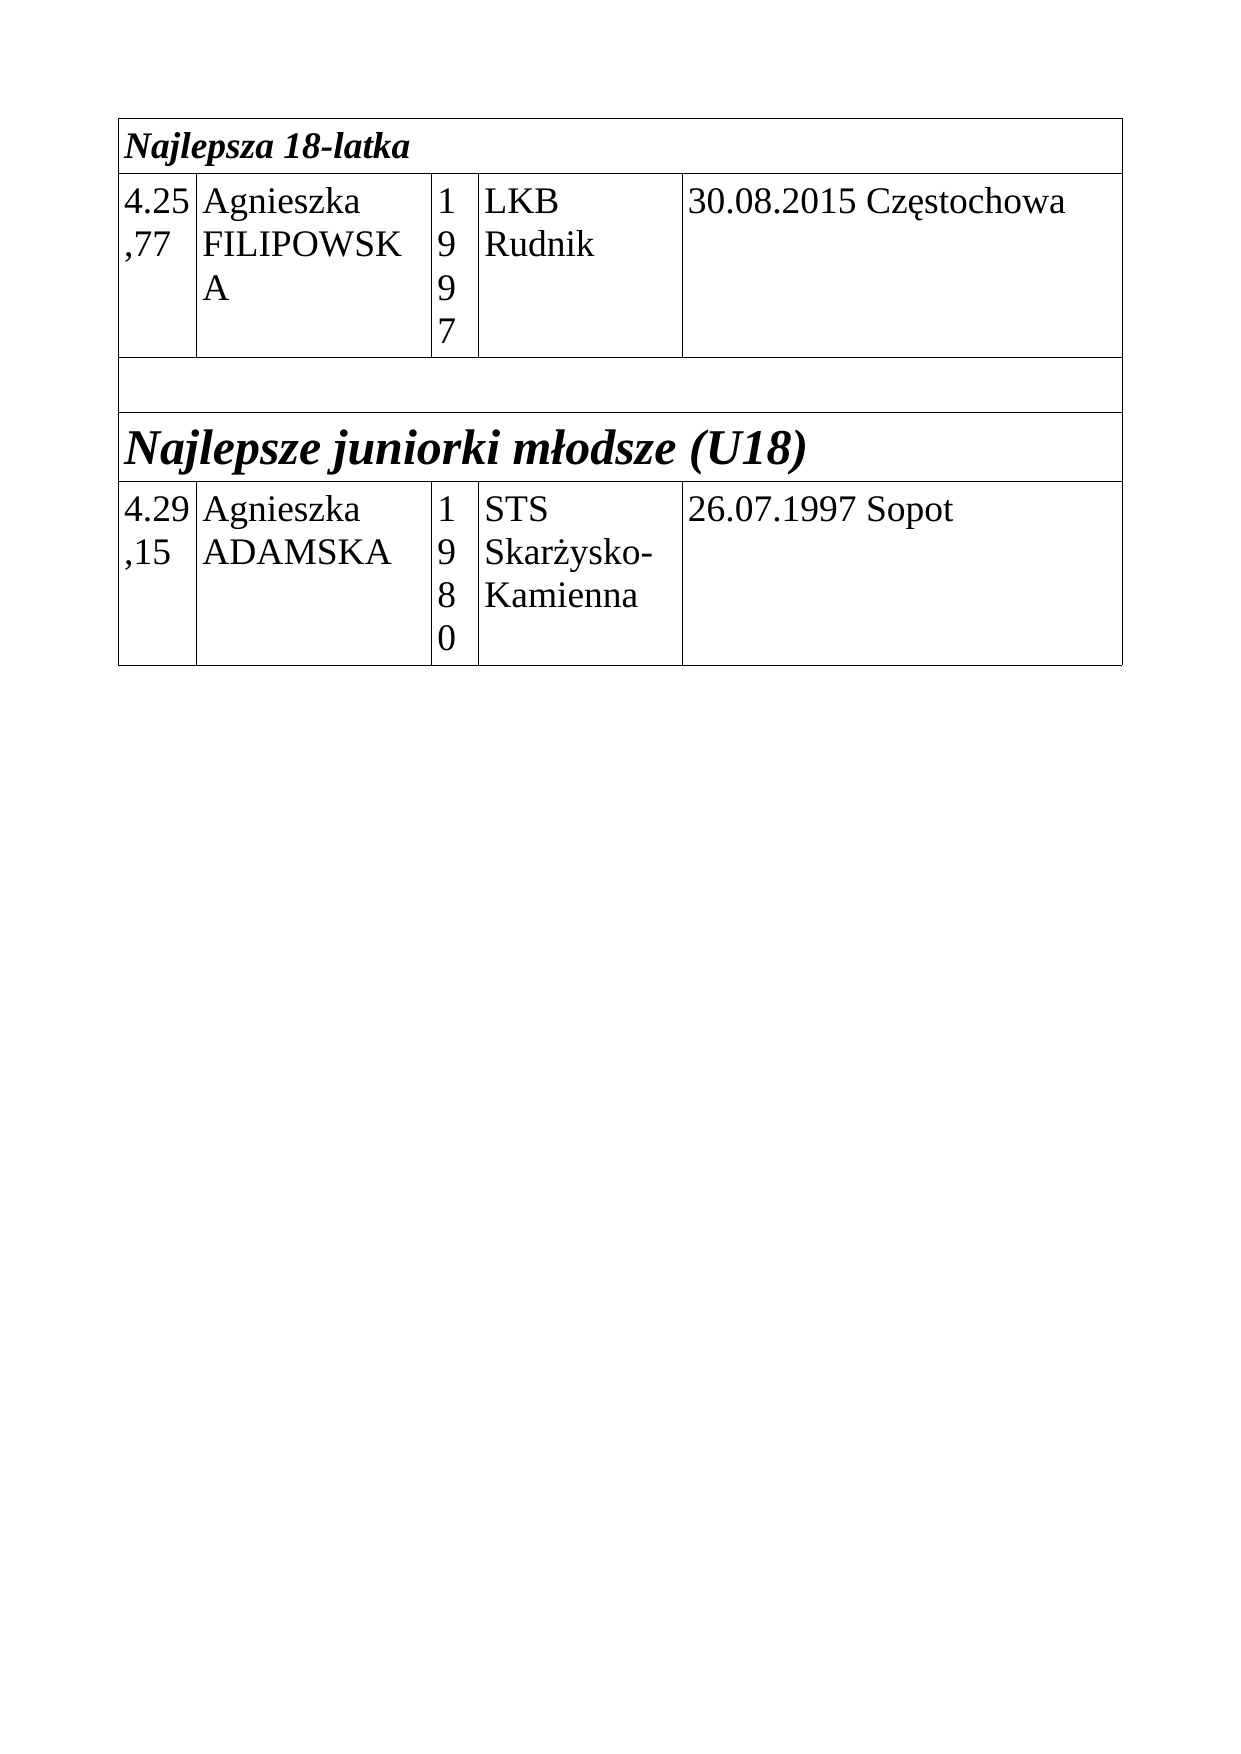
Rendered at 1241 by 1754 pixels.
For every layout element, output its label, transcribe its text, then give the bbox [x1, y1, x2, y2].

table_cell 30.08.2015 Częstochowa [683, 174, 1122, 357]
table_cell 4.29,15 [119, 482, 196, 665]
table_cell 1997 [432, 174, 478, 357]
table_cell Najlepsza 18-latka [119, 119, 1122, 173]
table_cell Najlepsze juniorki młodsze (U18) [119, 413, 1122, 481]
table_cell Agnieszka ADAMSKA [197, 482, 431, 665]
table_cell [119, 358, 1122, 412]
table_cell 26.07.1997 Sopot [683, 482, 1122, 665]
table_cell LKB Rudnik [479, 174, 682, 357]
table_cell 1980 [432, 482, 478, 665]
table_cell 4.25,77 [119, 174, 196, 357]
table_cell Agnieszka FILIPOWSKA [197, 174, 431, 357]
table_cell STS Skarżysko-Kamienna [479, 482, 682, 665]
